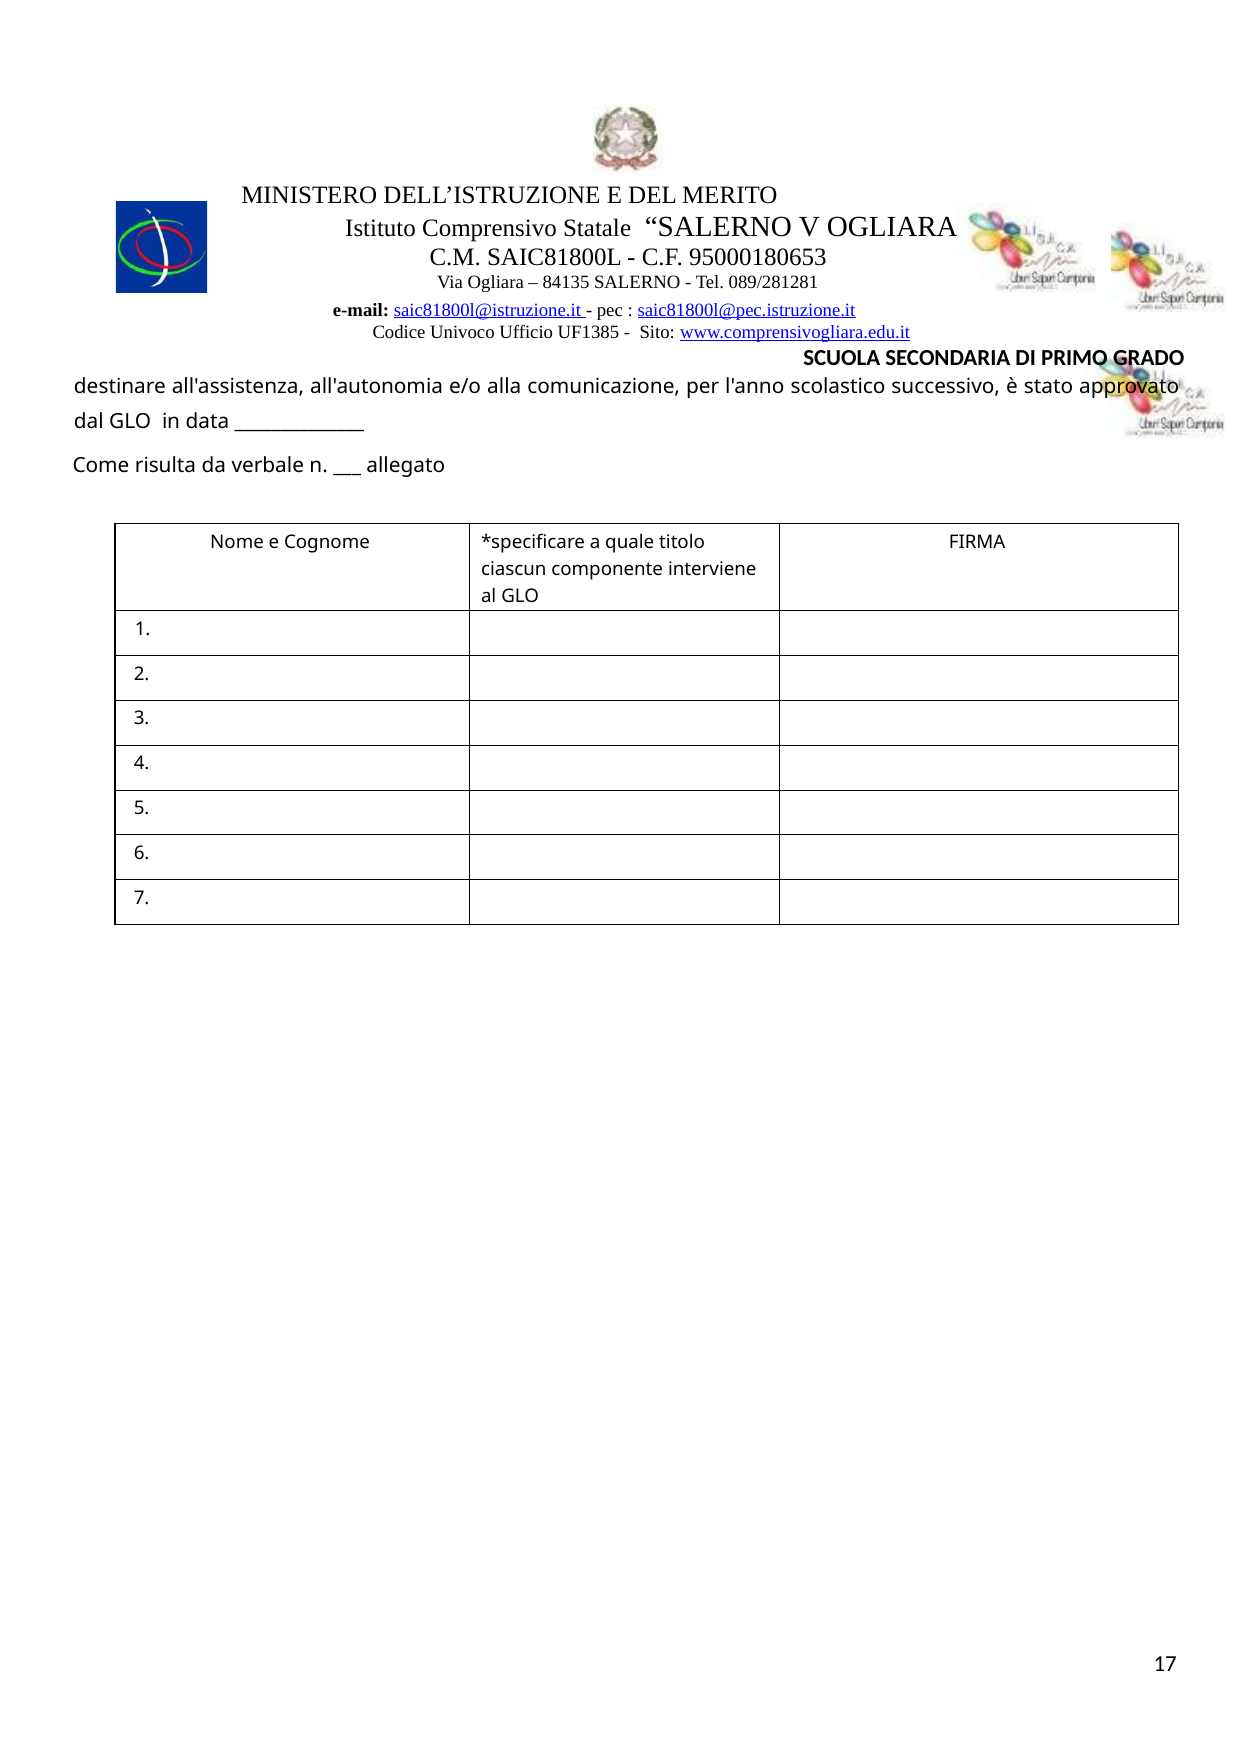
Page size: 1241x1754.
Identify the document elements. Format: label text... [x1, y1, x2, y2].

table_cell [470, 791, 779, 834]
table_cell [470, 701, 779, 745]
table_cell 6. [116, 835, 469, 879]
table_cell [780, 835, 1178, 879]
table_cell [470, 835, 779, 879]
table_cell 2. [116, 656, 469, 700]
table_cell 4. [116, 746, 469, 789]
table_header Nome e Cognome [116, 524, 469, 610]
text Come risulta da verbale n. ___ allegato [72, 450, 1184, 478]
table_cell [470, 880, 779, 924]
table_cell [780, 701, 1178, 745]
table_cell 5. [116, 791, 469, 834]
table_cell 1. [116, 611, 469, 655]
table_header FIRMA [780, 524, 1178, 610]
table_cell [780, 656, 1178, 700]
table_cell [470, 611, 779, 655]
table_cell [780, 791, 1178, 834]
table_cell 7. [116, 880, 469, 924]
table_cell [780, 746, 1178, 789]
table_cell [470, 746, 779, 789]
table_header *specificare a quale titolo ciascun componente interviene al GLO [470, 524, 779, 610]
table_cell [780, 880, 1178, 924]
table_cell [780, 611, 1178, 655]
table_cell 3. [116, 701, 469, 745]
text Il PEI provvisorio con la proposta del numero di ore di sostegno e delle risorse da destinare agli interventi di assistenza igienica e di base, nonché delle tipologie di assistenza/figure professionali e relativo fabbisogno da destinare all'assistenza, all'autonomia e/o alla comunicazione, per l'anno scolastico successivo, è stato approvato dal GLO in data ______________ [74, 371, 1085, 434]
table_cell [470, 656, 779, 700]
